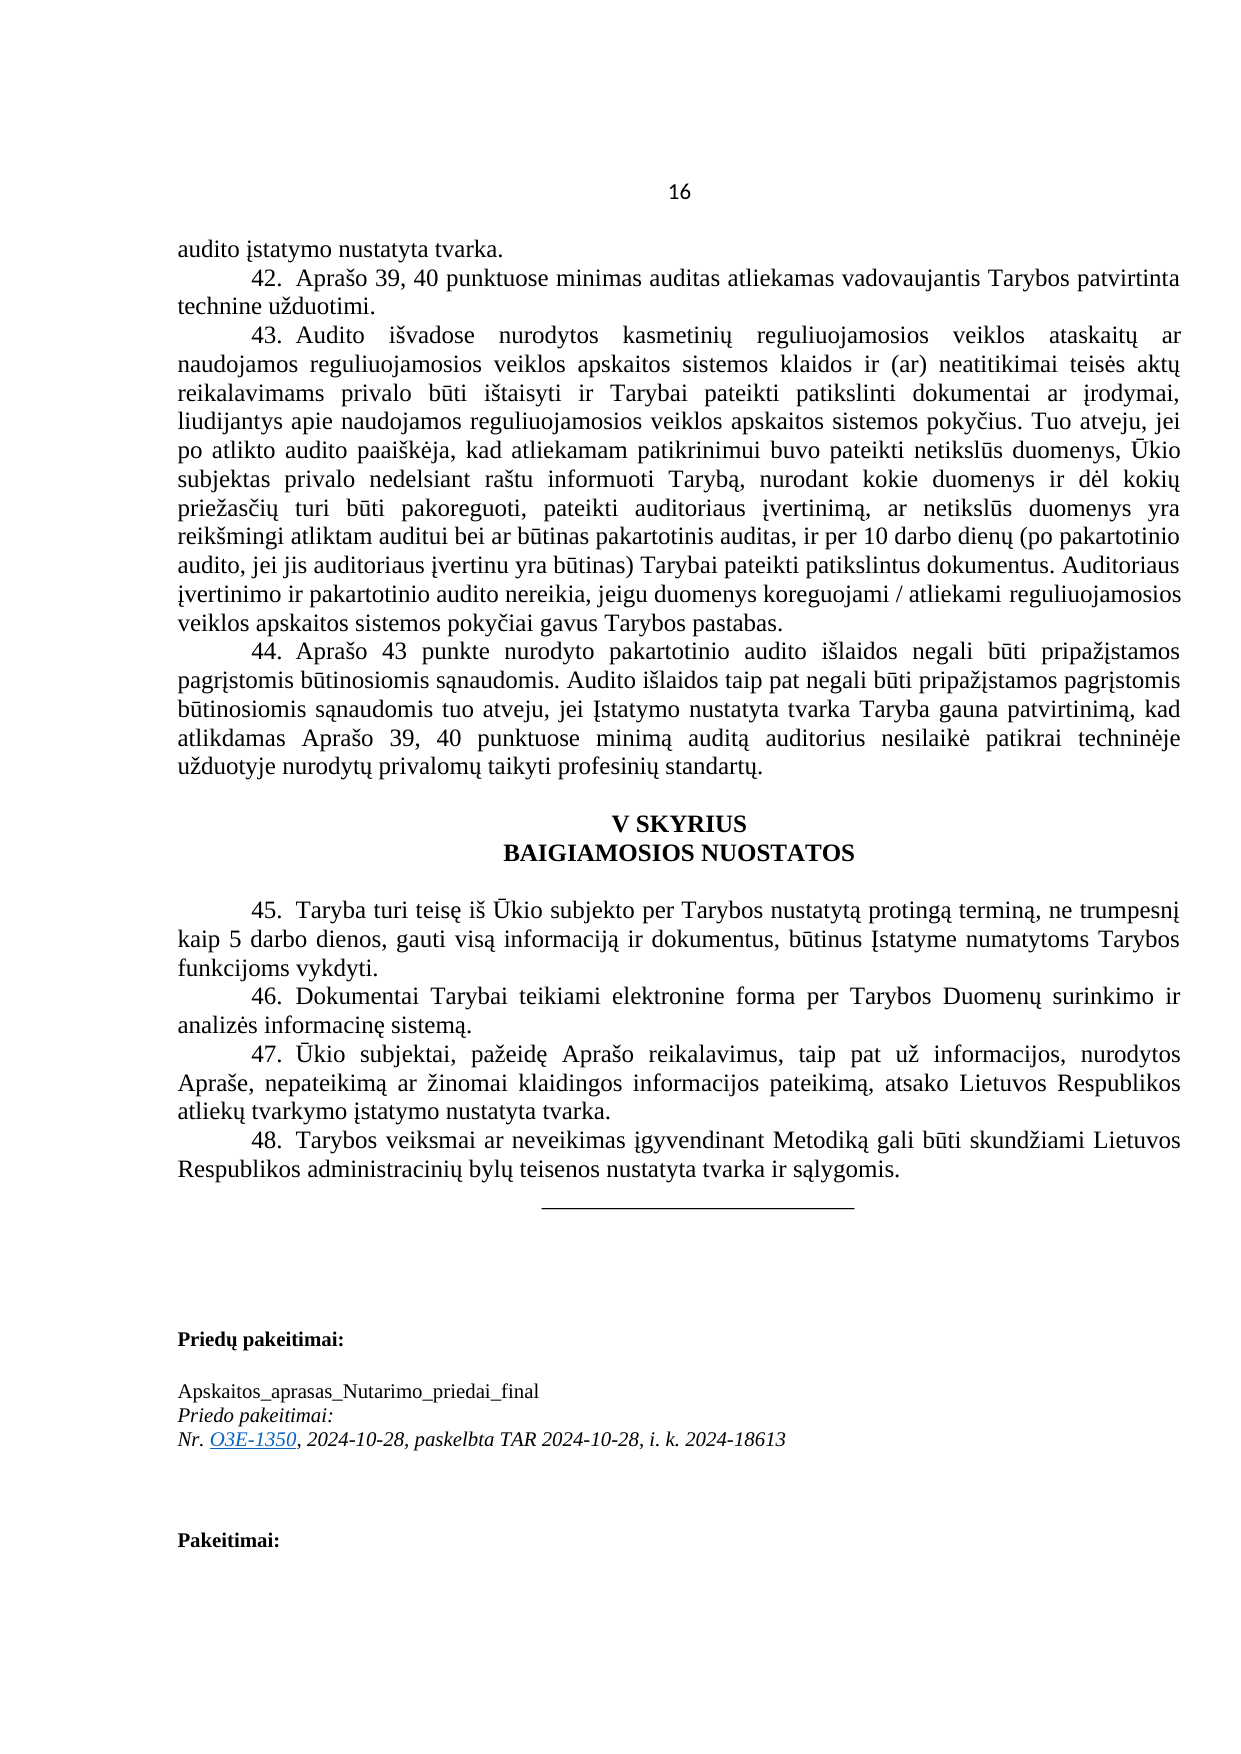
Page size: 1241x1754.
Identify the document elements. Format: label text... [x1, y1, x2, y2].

text Priedų pakeitimai: [177, 1326, 1181, 1351]
text 46. Dokumentai Tarybai teikiami elektronine forma per Tarybos Duomenų surinkimo ir analizės informacinę sistemą. [177, 981, 1181, 1039]
text V SKYRIUS [177, 809, 1181, 838]
text Apskaitos_aprasas_Nutarimo_priedai_final [177, 1379, 1181, 1403]
text _________________________ [215, 1183, 1181, 1211]
text 43. Audito išvadose nurodytos kasmetinių reguliuojamosios veiklos ataskaitų ar naudojamos reguliuojamosios veiklos apskaitos sistemos klaidos ir (ar) neatitikimai teisės aktų reikalavimams privalo būti ištaisyti ir Tarybai pateikti patikslinti dokumentai ar įrodymai, liudijantys apie naudojamos reguliuojamosios veiklos apskaitos sistemos pokyčius. Tuo atveju, jei po atlikto audito paaiškėja, kad atliekamam patikrinimui buvo pateikti netikslūs duomenys, Ūkio subjektas privalo nedelsiant raštu informuoti Tarybą, nurodant kokie duomenys ir dėl kokių priežasčių turi būti pakoreguoti, pateikti auditoriaus įvertinimą, ar netikslūs duomenys yra reikšmingi atliktam auditui bei ar būtinas pakartotinis auditas, ir per 10 darbo dienų (po pakartotinio audito, jei jis auditoriaus įvertinu yra būtinas) Tarybai pateikti patikslintus dokumentus. Auditoriaus įvertinimo ir pakartotinio audito nereikia, jeigu duomenys koreguojami / atliekami reguliuojamosios veiklos apskaitos sistemos pokyčiai gavus Tarybos pastabas. [177, 320, 1181, 636]
text 42. Aprašo 39, 40 punktuose minimas auditas atliekamas vadovaujantis Tarybos patvirtinta technine užduotimi. [177, 263, 1181, 320]
text 45. Taryba turi teisę iš Ūkio subjekto per Tarybos nustatytą protingą terminą, ne trumpesnį kaip 5 darbo dienos, gauti visą informaciją ir dokumentus, būtinus Įstatyme numatytoms Tarybos funkcijoms vykdyti. [177, 895, 1181, 981]
text Priedo pakeitimai: [177, 1403, 1181, 1427]
text Nr. O3E-1350, 2024-10-28, paskelbta TAR 2024-10-28, i. k. 2024-18613 [177, 1427, 1181, 1451]
text Pakeitimai: [177, 1528, 1181, 1552]
text 47. Ūkio subjektai, pažeidę Aprašo reikalavimus, taip pat už informacijos, nurodytos Apraše, nepateikimą ar žinomai klaidingos informacijos pateikimą, atsako Lietuvos Respublikos atliekų tvarkymo įstatymo nustatyta tvarka. [177, 1039, 1181, 1125]
text 48. Tarybos veiksmai ar neveikimas įgyvendinant Metodiką gali būti skundžiami Lietuvos Respublikos administracinių bylų teisenos nustatyta tvarka ir sąlygomis. [177, 1125, 1181, 1183]
text BAIGIAMOSIOS NUOSTATOS [177, 838, 1181, 866]
text audito įstatymo nustatyta tvarka. [177, 234, 1181, 263]
text 44. Aprašo 43 punkte nurodyto pakartotinio audito išlaidos negali būti pripažįstamos pagrįstomis būtinosiomis sąnaudomis. Audito išlaidos taip pat negali būti pripažįstamos pagrįstomis būtinosiomis sąnaudomis tuo atveju, jei Įstatymo nustatyta tvarka Taryba gauna patvirtinimą, kad atlikdamas Aprašo 39, 40 punktuose minimą auditą auditorius nesilaikė patikrai techninėje užduotyje nurodytų privalomų taikyti profesinių standartų. [177, 636, 1181, 780]
